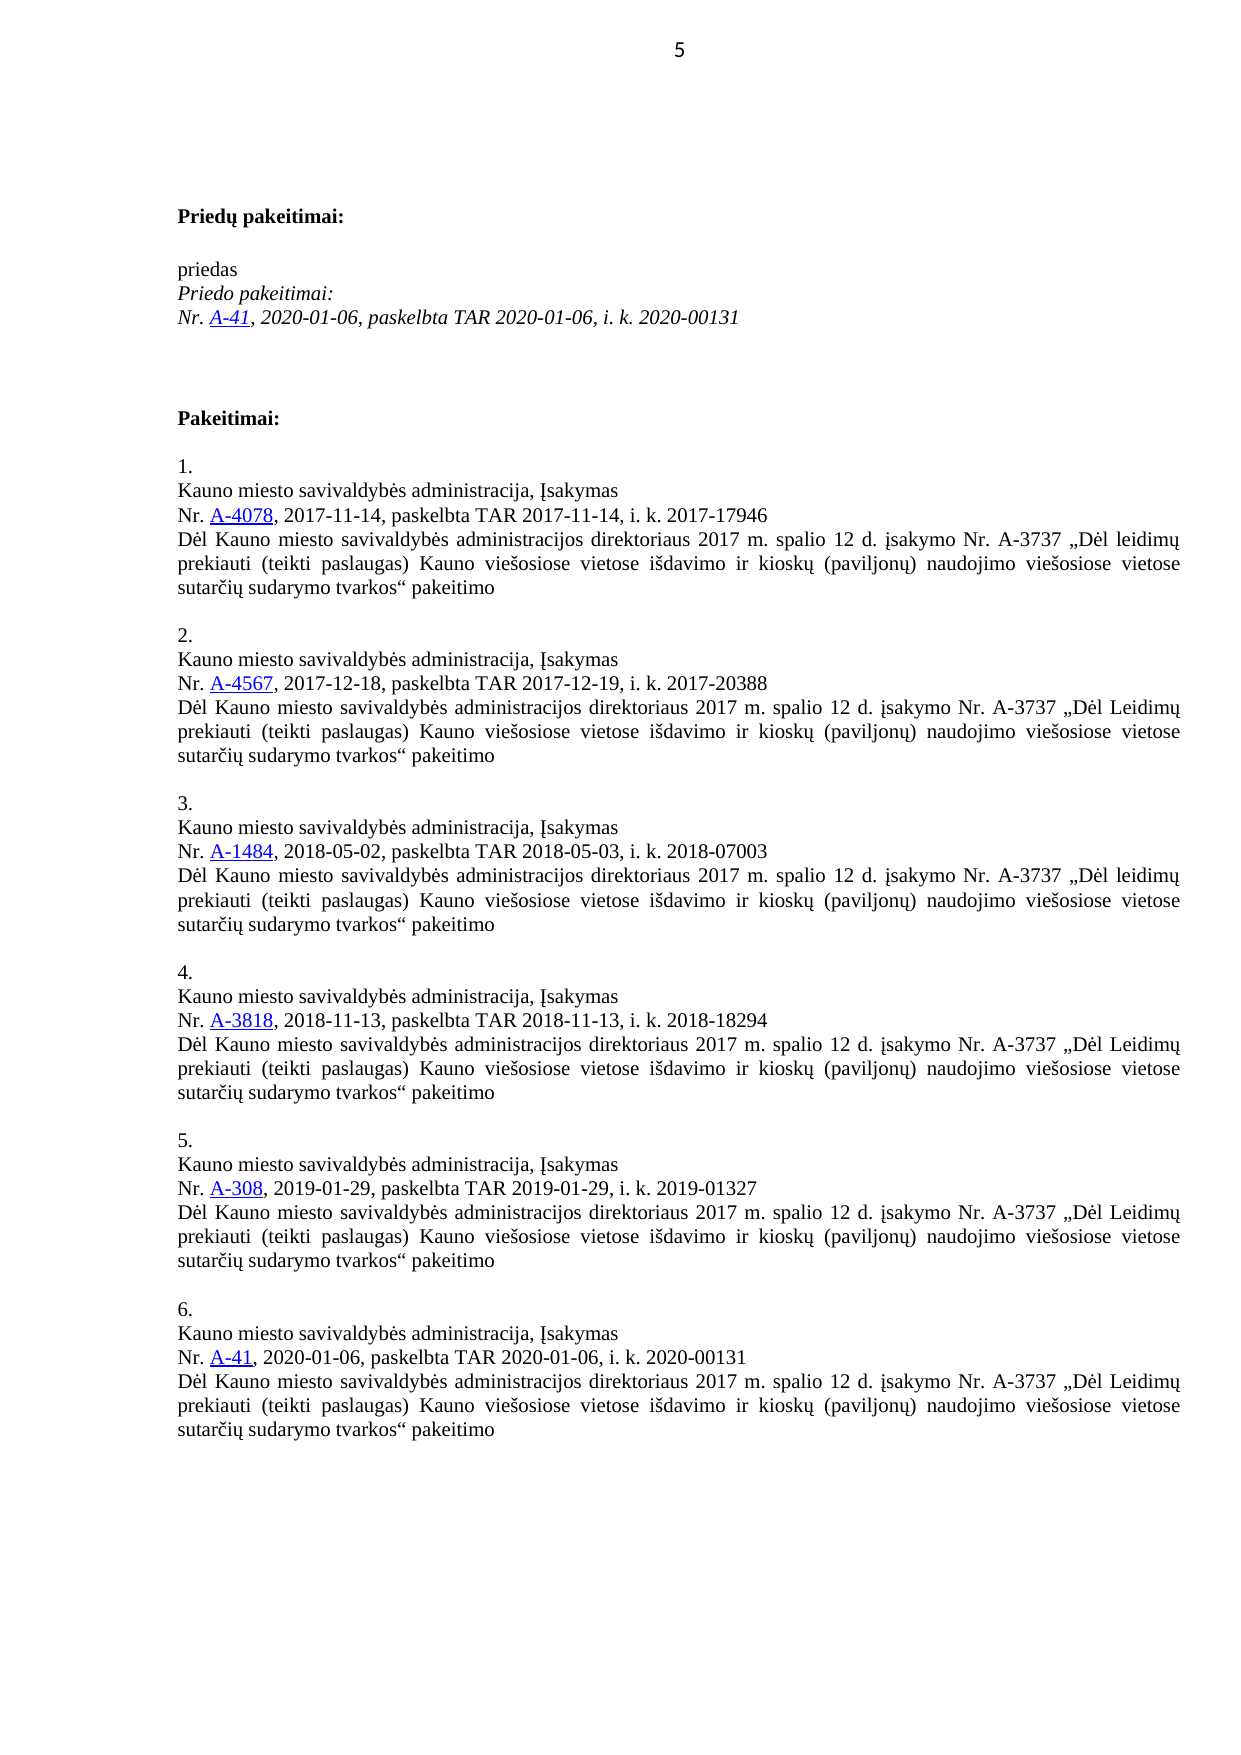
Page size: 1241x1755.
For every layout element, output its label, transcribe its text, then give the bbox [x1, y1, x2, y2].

text 5. [177, 1128, 1181, 1152]
text Priedų pakeitimai: [177, 204, 1181, 228]
text Dėl Kauno miesto savivaldybės administracijos direktoriaus 2017 m. spalio 12 d. įsakymo Nr. A-3737 „Dėl Leidimų prekiauti (teikti paslaugas) Kauno viešosiose vietose išdavimo ir kioskų (paviljonų) naudojimo viešosiose vietose sutarčių sudarymo tvarkos“ pakeitimo [177, 1200, 1181, 1272]
text 4. [177, 960, 1181, 984]
text Nr. A-41, 2020-01-06, paskelbta TAR 2020-01-06, i. k. 2020-00131 [177, 1345, 1181, 1369]
text Nr. A-4078, 2017-11-14, paskelbta TAR 2017-11-14, i. k. 2017-17946 [177, 502, 1181, 527]
text Nr. A-41, 2020-01-06, paskelbta TAR 2020-01-06, i. k. 2020-00131 [177, 305, 1181, 329]
text Pakeitimai: [177, 406, 1181, 430]
text Kauno miesto savivaldybės administracija, Įsakymas [177, 984, 1181, 1008]
text Nr. A-3818, 2018-11-13, paskelbta TAR 2018-11-13, i. k. 2018-18294 [177, 1008, 1181, 1032]
text Kauno miesto savivaldybės administracija, Įsakymas [177, 478, 1181, 502]
text Kauno miesto savivaldybės administracija, Įsakymas [177, 1152, 1181, 1176]
text Nr. A-4567, 2017-12-18, paskelbta TAR 2017-12-19, i. k. 2017-20388 [177, 671, 1181, 695]
text Dėl Kauno miesto savivaldybės administracijos direktoriaus 2017 m. spalio 12 d. įsakymo Nr. A-3737 „Dėl leidimų prekiauti (teikti paslaugas) Kauno viešosiose vietose išdavimo ir kioskų (paviljonų) naudojimo viešosiose vietose sutarčių sudarymo tvarkos“ pakeitimo [177, 527, 1181, 599]
text 1. [177, 454, 1181, 478]
text Kauno miesto savivaldybės administracija, Įsakymas [177, 647, 1181, 671]
text Nr. A-308, 2019-01-29, paskelbta TAR 2019-01-29, i. k. 2019-01327 [177, 1176, 1181, 1200]
text Dėl Kauno miesto savivaldybės administracijos direktoriaus 2017 m. spalio 12 d. įsakymo Nr. A-3737 „Dėl Leidimų prekiauti (teikti paslaugas) Kauno viešosiose vietose išdavimo ir kioskų (paviljonų) naudojimo viešosiose vietose sutarčių sudarymo tvarkos“ pakeitimo [177, 1369, 1181, 1441]
text Kauno miesto savivaldybės administracija, Įsakymas [177, 815, 1181, 839]
text 2. [177, 623, 1181, 647]
text 3. [177, 791, 1181, 815]
text Nr. A-1484, 2018-05-02, paskelbta TAR 2018-05-03, i. k. 2018-07003 [177, 839, 1181, 863]
text priedas [177, 257, 1181, 281]
text Dėl Kauno miesto savivaldybės administracijos direktoriaus 2017 m. spalio 12 d. įsakymo Nr. A-3737 „Dėl Leidimų prekiauti (teikti paslaugas) Kauno viešosiose vietose išdavimo ir kioskų (paviljonų) naudojimo viešosiose vietose sutarčių sudarymo tvarkos“ pakeitimo [177, 695, 1181, 767]
text Dėl Kauno miesto savivaldybės administracijos direktoriaus 2017 m. spalio 12 d. įsakymo Nr. A-3737 „Dėl Leidimų prekiauti (teikti paslaugas) Kauno viešosiose vietose išdavimo ir kioskų (paviljonų) naudojimo viešosiose vietose sutarčių sudarymo tvarkos“ pakeitimo [177, 1032, 1181, 1104]
text 6. [177, 1297, 1181, 1321]
text Priedo pakeitimai: [177, 281, 1181, 305]
text Dėl Kauno miesto savivaldybės administracijos direktoriaus 2017 m. spalio 12 d. įsakymo Nr. A-3737 „Dėl leidimų prekiauti (teikti paslaugas) Kauno viešosiose vietose išdavimo ir kioskų (paviljonų) naudojimo viešosiose vietose sutarčių sudarymo tvarkos“ pakeitimo [177, 863, 1181, 936]
text Kauno miesto savivaldybės administracija, Įsakymas [177, 1321, 1181, 1345]
